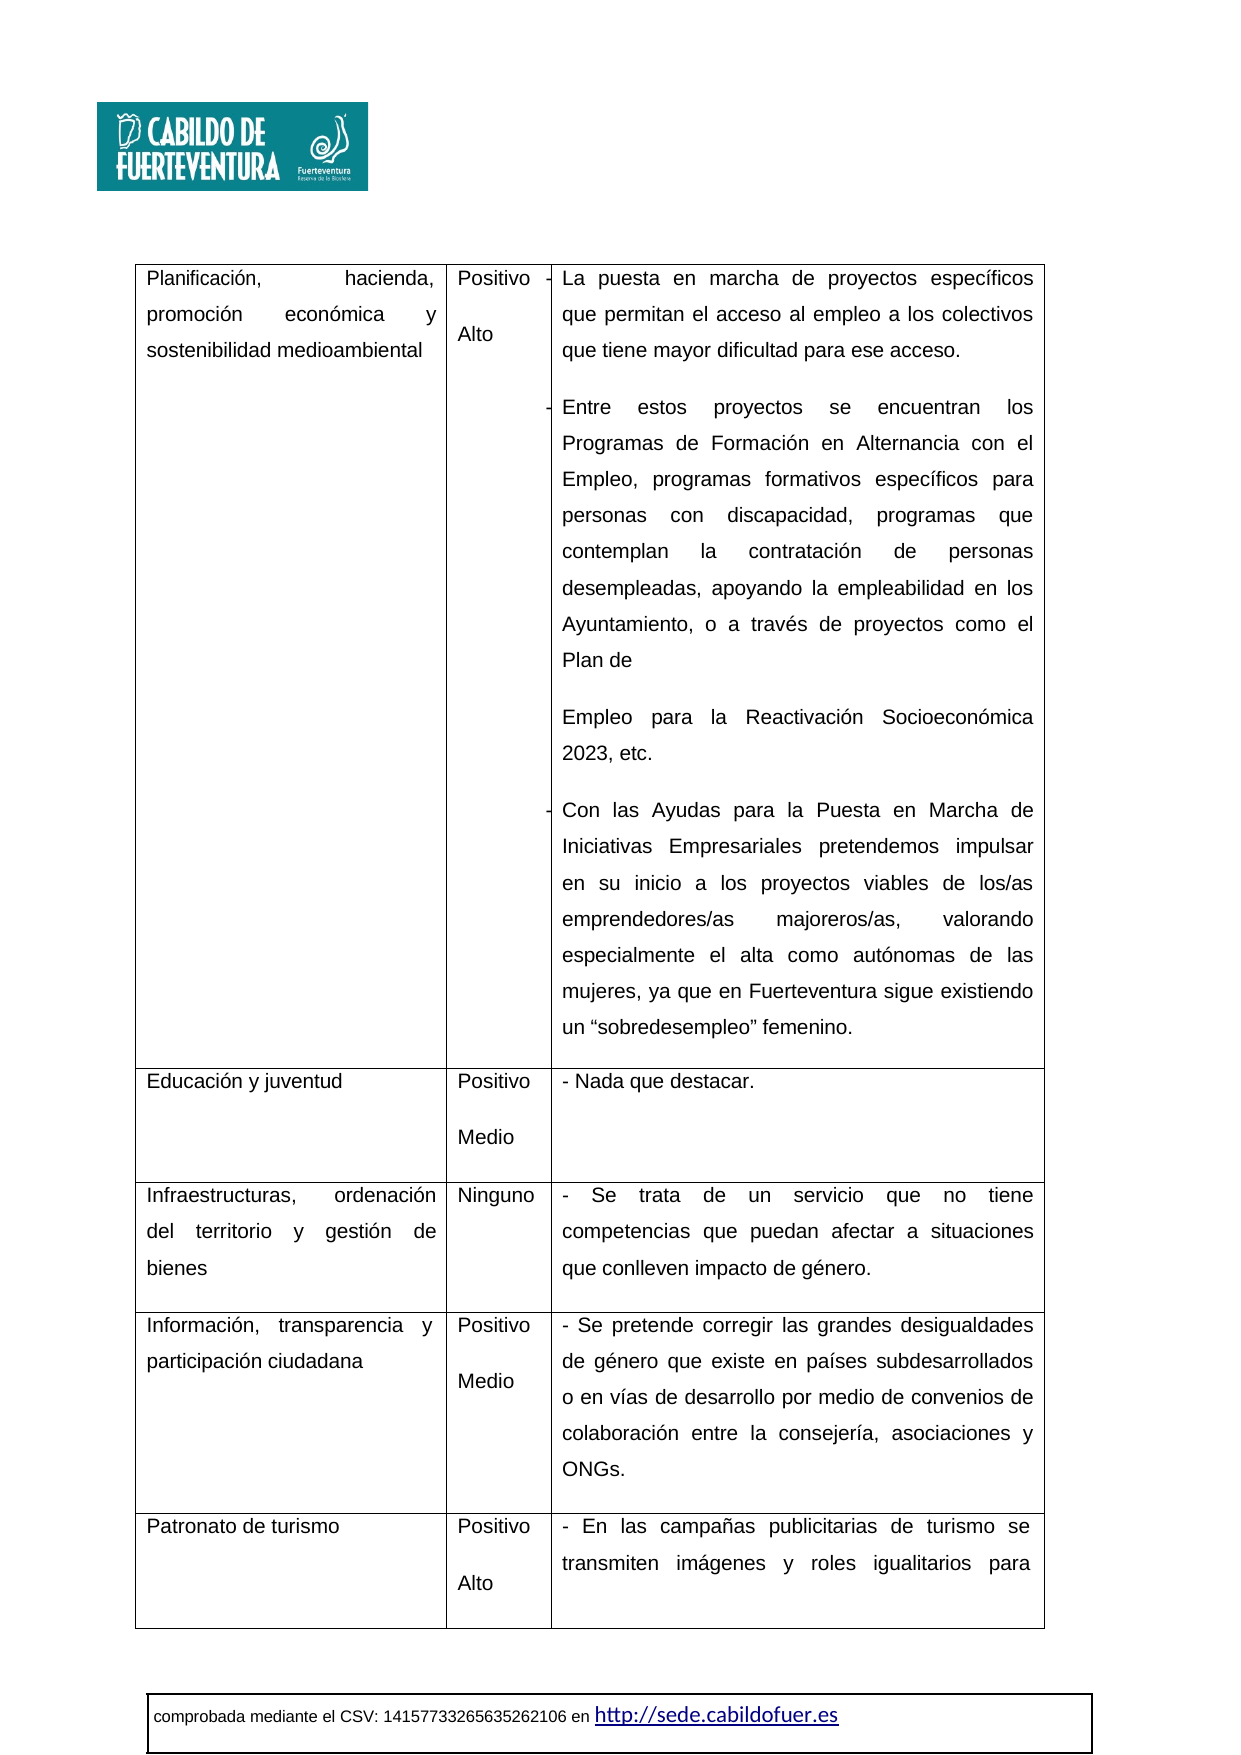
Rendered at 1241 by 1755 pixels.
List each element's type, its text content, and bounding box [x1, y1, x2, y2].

table_cell - Nada que destacar. [552, 1069, 1044, 1182]
table_cell Patronato de turismo [136, 1514, 446, 1628]
table_cell Positivo Alto [447, 1514, 551, 1628]
table_cell Positivo Medio [447, 1069, 551, 1182]
table_cell Educación y juventud [136, 1069, 446, 1182]
table_cell - En las campañas publicitarias de turismo se transmiten imágenes y roles igualitarios para [552, 1514, 1044, 1628]
table_cell - Se trata de un servicio que no tiene competencias que puedan afectar a situaciones que conlleven impacto de género. [552, 1183, 1044, 1312]
table_cell Información, transparencia y participación ciudadana [136, 1313, 446, 1513]
table_header La puesta en marcha de proyectos específicos que permitan el acceso al empleo a los colectivos que tiene mayor dificultad para ese acceso. Entre estos proyectos se encuentran los Programas de Formación en Alternancia con el Empleo, programas formativos específicos para personas con discapacidad, programas que contemplan la contratación de personas desempleadas, apoyando la empleabilidad en los Ayuntamiento, o a través de proyectos como el Plan de Empleo para la Reactivación Socioeconómica 2023, etc. Con las Ayudas para la Puesta en Marcha de Iniciativas Empresariales pretendemos impulsar en su inicio a los proyectos viables de los/as emprendedores/as majoreros/as, valorando especialmente el alta como autónomas de las mujeres, ya que en Fuerteventura sigue existiendo un “sobredesempleo” femenino. [552, 265, 1044, 1067]
table_cell Infraestructuras, ordenación del territorio y gestión de bienes [136, 1183, 446, 1312]
table_cell Positivo Medio [447, 1313, 551, 1513]
table_cell - Se pretende corregir las grandes desigualdades de género que existe en países subdesarrollados o en vías de desarrollo por medio de convenios de colaboración entre la consejería, asociaciones y ONGs. [552, 1313, 1044, 1513]
table_header Positivo Alto [447, 265, 551, 1067]
table_header Planificación, hacienda, promoción económica y sostenibilidad medioambiental [136, 265, 446, 1067]
table_cell Ninguno [447, 1183, 551, 1312]
